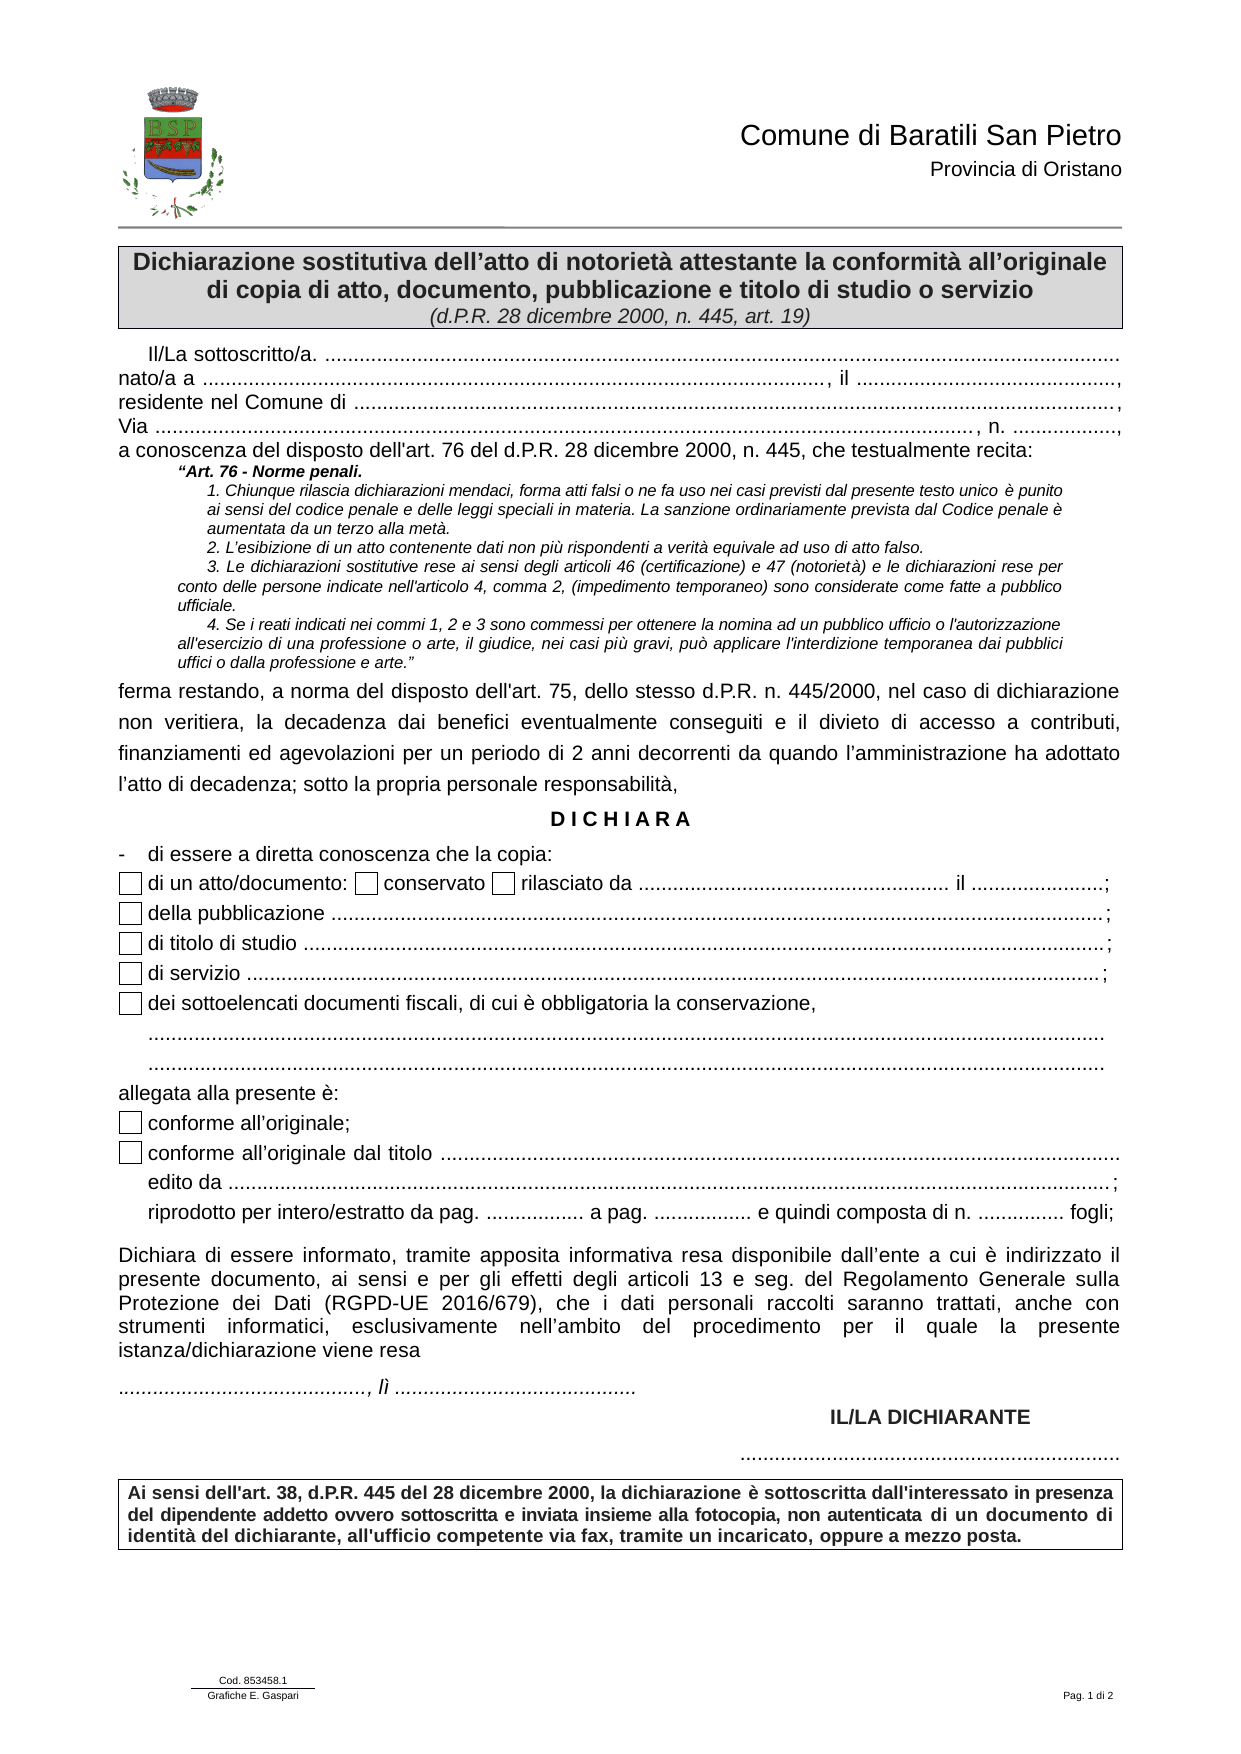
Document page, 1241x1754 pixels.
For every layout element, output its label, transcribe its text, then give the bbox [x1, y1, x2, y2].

text 4. Se i reati indicati nei commi 1, 2 e 3 sono commessi per ottenere la nomina ad un pubblico ufficio o l'autorizzazione all'esercizio di una professione o arte, il giudice, nei casi più gravi, può applicare l'interdizione temporanea dai pubblici uffici o dalla professione e arte.” [177, 615, 1063, 672]
text di titolo di studio ...........................................................................................................................................; [118, 931, 1122, 955]
text D I C H I A R A [118, 807, 1122, 831]
text conforme all’originale dal titolo ...................................................................................................................... edito da .........................................................................................................................................................; [118, 1140, 1122, 1194]
text riprodotto per intero/estratto da pag. ................. a pag. ................. e quindi composta di n. ............... fogli; [118, 1200, 1122, 1224]
text Il/La sottoscritto/a. .......................................................................................................................................... nato/a a ............................................................................................................, il ............................................., residente nel Comune di ...................................................................................................................................., Via .............................................................................................................................................., n. .................., a conoscenza del disposto dell'art. 76 del d.P.R. 28 dicembre 2000, n. 445, che testualmente recita: [118, 342, 1122, 461]
text allegata alla presente è: [118, 1081, 1122, 1104]
text 3. Le dichiarazioni sostitutive rese ai sensi degli articoli 46 (certificazione) e 47 (notorietà) e le dichiarazioni rese per conto delle persone indicate nell'articolo 4, comma 2, (impedimento temporaneo) sono considerate come fatte a pubblico ufficiale. [177, 557, 1063, 615]
text ..........................................., lì .......................................... [118, 1375, 1122, 1399]
text ferma restando, a norma del disposto dell'art. 75, dello stesso d.P.R. n. 445/2000, nel caso di dichiarazione non veritiera, la decadenza dai benefici eventualmente conseguiti e il divieto di accesso a contributi, finanziamenti ed agevolazioni per un periodo di 2 anni decorrenti da quando l’amministrazione ha adottato l’atto di decadenza; sotto la propria personale responsabilità, [118, 678, 1122, 796]
text ...................................................................................................................................................................... [118, 1051, 1122, 1074]
text Dichiara di essere informato, tramite apposita informativa resa disponibile dall’ente a cui è indirizzato il presente documento, ai sensi e per gli effetti degli articoli 13 e seg. del Regolamento Generale sulla Protezione dei Dati (RGPD-UE 2016/679), che i dati personali raccolti saranno trattati, anche con strumenti informatici, esclusivamente nell’ambito del procedimento per il quale la presente istanza/dichiarazione viene resa [118, 1242, 1122, 1362]
table_header Dichiarazione sostitutiva dell’atto di notorietà attestante la conformità all’originale di copia di atto, documento, pubblicazione e titolo di studio o servizio (d.P.R. 28 dicembre 2000, n. 445, art. 19) [119, 247, 1122, 328]
text - di essere a diretta conoscenza che la copia: [118, 841, 1122, 865]
text Provincia di Oristano [224, 157, 1122, 181]
text conforme all’originale; [118, 1110, 1122, 1134]
text di servizio ....................................................................................................................................................; [118, 961, 1122, 985]
text 1. Chiunque rilascia dichiarazioni mendaci, forma atti falsi o ne fa uso nei casi previsti dal presente testo unico è punito ai sensi del codice penale e delle leggi speciali in materia. La sanzione ordinariamente prevista dal Codice penale è aumentata da un terzo alla metà. [207, 481, 1063, 538]
text 2. L’esibizione di un atto contenente dati non più rispondenti a verità equivale ad uso di atto falso. [177, 538, 1063, 557]
text ...................................................................................................................................................................... [118, 1021, 1122, 1045]
text di un atto/documento: conservato rilasciato da ...................................................... il .......................; [118, 871, 1122, 895]
table_header Ai sensi dell'art. 38, d.P.R. 445 del 28 dicembre 2000, la dichiarazione è sottoscritta dall'interessato in presenza del dipendente addetto ovvero sottoscritta e inviata insieme alla fotocopia, non autenticata di un documento di identità del dichiarante, all'ufficio competente via fax, tramite un incaricato, oppure a mezzo posta. [119, 1480, 1122, 1549]
text “Art. 76 - Norme penali. [177, 461, 1063, 481]
text della pubblicazione ......................................................................................................................................; [118, 901, 1122, 925]
text IL/LA DICHIARANTE [738, 1405, 1122, 1429]
text .................................................................. [738, 1441, 1122, 1464]
text Comune di Baratili San Pietro [224, 118, 1122, 152]
text dei sottoelencati documenti fiscali, di cui è obbligatoria la conservazione, [118, 991, 1122, 1015]
picture [122, 87, 224, 219]
